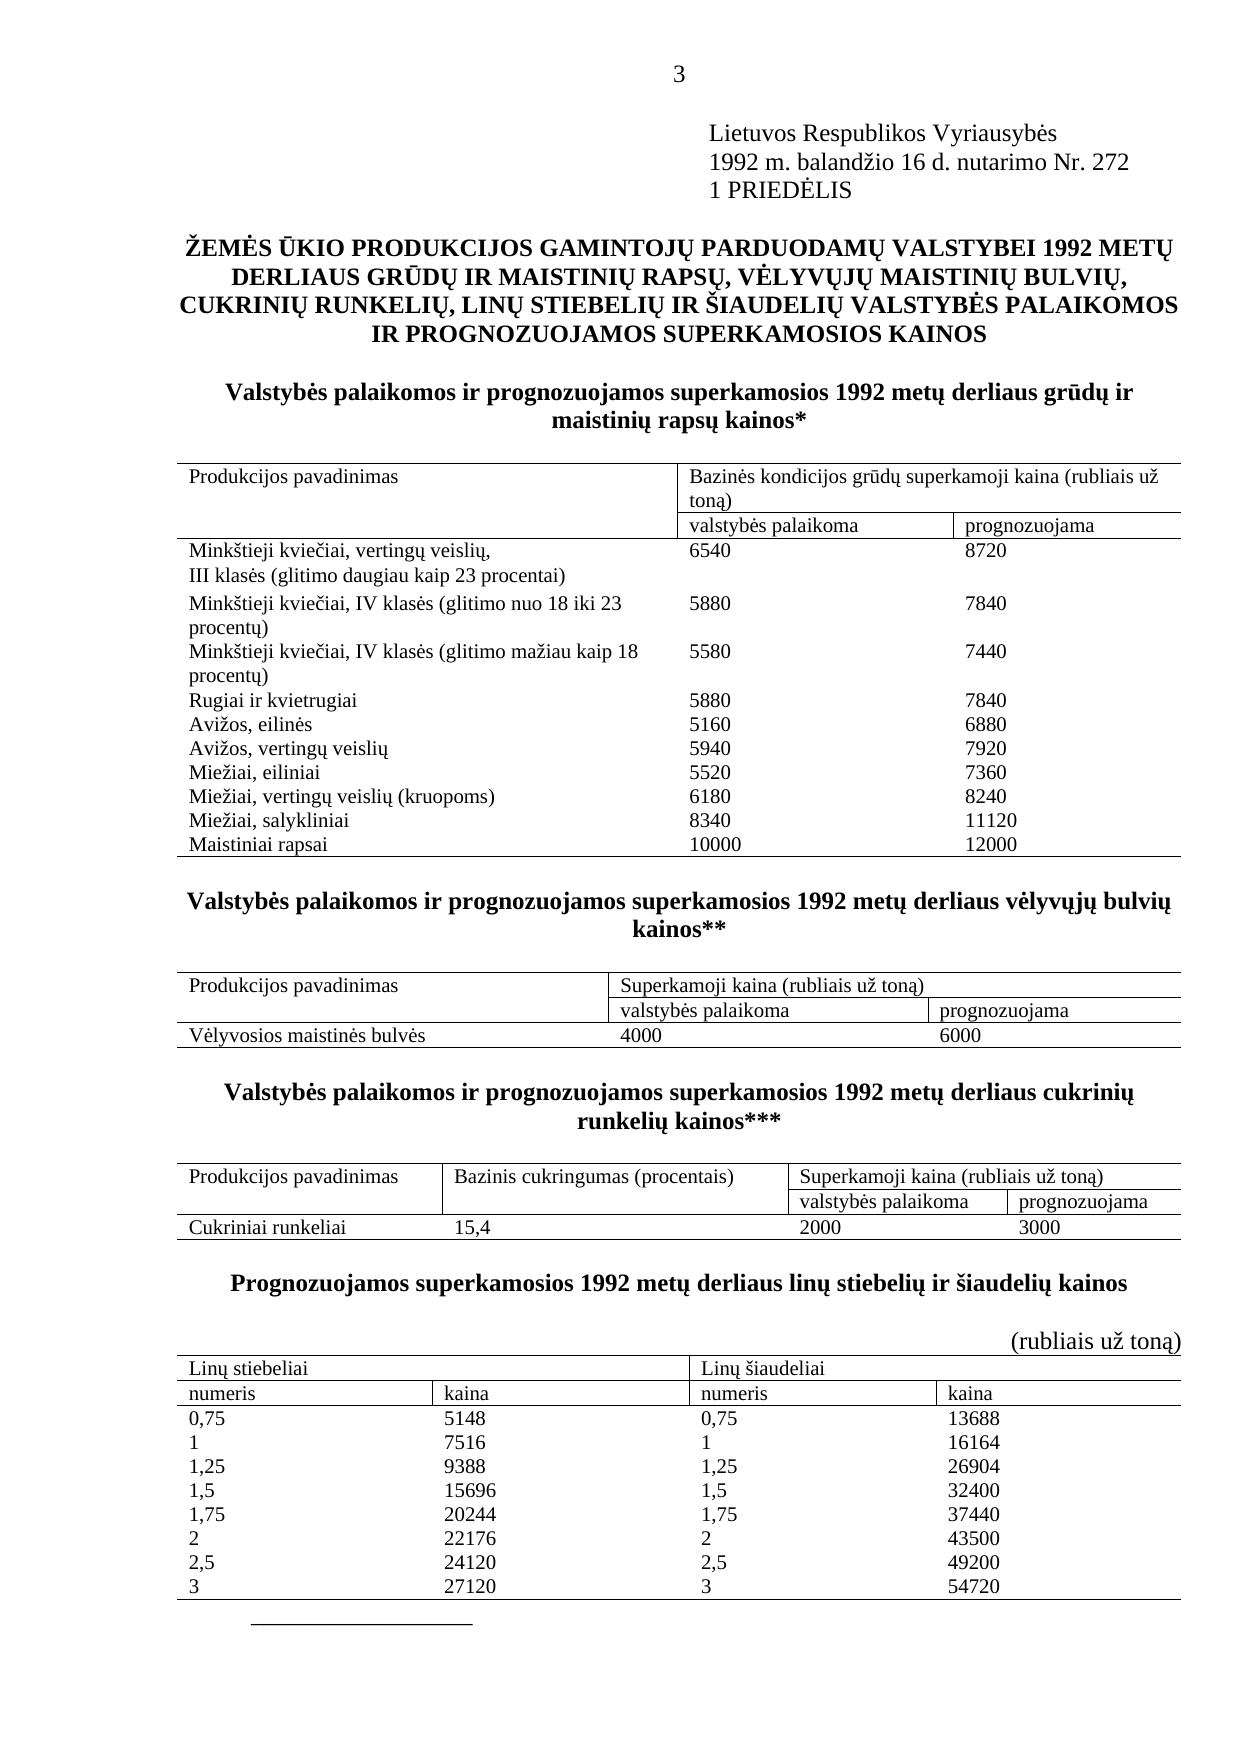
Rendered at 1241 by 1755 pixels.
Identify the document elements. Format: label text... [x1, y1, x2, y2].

text Valstybės palaikomos ir prognozuojamos superkamosios 1992 metų derliaus vėlyvųjų bulvių kainos** [177, 886, 1181, 943]
text (rubliais už toną) [177, 1326, 1181, 1355]
table_cell prognozuojama [929, 998, 1181, 1022]
table_header Bazinis cukringumas (procentais) [443, 1164, 788, 1213]
table_cell kaina [433, 1381, 689, 1405]
table_cell 2,5 [690, 1550, 936, 1574]
text 1 PRIEDĖLIS [177, 176, 1181, 204]
table_cell 11120 [954, 808, 1181, 832]
table_cell Vėlyvosios maistinės bulvės [177, 1023, 609, 1047]
table_cell 5580 [678, 639, 954, 687]
table_cell Cukriniai runkeliai [177, 1215, 443, 1239]
table_cell 1,75 [177, 1502, 433, 1526]
table_cell 2 [177, 1526, 433, 1550]
table_cell prognozuojama [1008, 1190, 1181, 1213]
table_cell 1 [690, 1430, 936, 1454]
table_cell 5148 [433, 1406, 689, 1430]
table_cell 32400 [936, 1478, 1181, 1502]
table_cell 7840 [954, 591, 1181, 639]
table_cell 10000 [678, 832, 954, 856]
table_cell Miežiai, eiliniai [177, 760, 678, 784]
table_cell 1,25 [690, 1454, 936, 1478]
table_cell 1,75 [690, 1502, 936, 1526]
table_cell 26904 [936, 1454, 1181, 1478]
table_cell 7840 [954, 688, 1181, 712]
table_cell prognozuojama [954, 513, 1181, 537]
text ŽEMĖS ŪKIO PRODUKCIJOS GAMINTOJŲ PARDUODAMŲ VALSTYBEI 1992 METŲ DERLIAUS GRŪDŲ IR MAISTINIŲ RAPSŲ, VĖLYVŲJŲ MAISTINIŲ BULVIŲ, CUKRINIŲ RUNKELIŲ, LINŲ STIEBELIŲ IR ŠIAUDELIŲ VALSTYBĖS PALAIKOMOS IR PROGNOZUOJAMOS SUPERKAMOSIOS KAINOS [177, 233, 1181, 348]
table_cell 7516 [433, 1430, 689, 1454]
table_cell 6180 [678, 784, 954, 808]
text Valstybės palaikomos ir prognozuojamos superkamosios 1992 metų derliaus grūdų ir maistinių rapsų kainos* [177, 377, 1181, 434]
table_header Superkamoji kaina (rubliais už toną) [789, 1164, 1181, 1188]
table_cell valstybės palaikoma [789, 1190, 1007, 1213]
table_cell [954, 563, 1181, 591]
table_header Linų stiebeliai [177, 1356, 689, 1380]
table_cell 4000 [609, 1023, 928, 1047]
table_cell 3 [177, 1574, 433, 1598]
table_cell 22176 [433, 1526, 689, 1550]
table_cell 7920 [954, 736, 1181, 760]
table_cell 15696 [433, 1478, 689, 1502]
table_cell 5520 [678, 760, 954, 784]
table_cell 27120 [433, 1574, 689, 1598]
table_header Produkcijos pavadinimas [177, 1164, 442, 1213]
table_cell 5940 [678, 736, 954, 760]
table_cell Miežiai, salykliniai [177, 808, 678, 832]
table_cell 9388 [433, 1454, 689, 1478]
table_cell 2000 [788, 1215, 1007, 1239]
table_cell 8240 [954, 784, 1181, 808]
table_cell 0,75 [690, 1406, 936, 1430]
table_cell Avižos, vertingų veislių [177, 736, 678, 760]
table_header Bazinės kondicijos grūdų superkamoji kaina (rubliais už toną) [678, 464, 1181, 512]
table_cell 5880 [678, 688, 954, 712]
table_cell 2 [690, 1526, 936, 1550]
table_cell valstybės palaikoma [678, 513, 953, 537]
table_cell 20244 [433, 1502, 689, 1526]
table_cell 54720 [936, 1574, 1181, 1598]
table_cell Maistiniai rapsai [177, 832, 678, 856]
table_cell 3000 [1007, 1215, 1181, 1239]
table_cell Minkštieji kviečiai, IV klasės (glitimo mažiau kaip 18 procentų) [177, 639, 678, 687]
table_cell 8340 [678, 808, 954, 832]
table_header Produkcijos pavadinimas [177, 464, 677, 537]
table_cell numeris [690, 1381, 936, 1405]
table_cell 6000 [928, 1023, 1181, 1047]
table_cell 8720 [954, 539, 1181, 562]
table_cell kaina [937, 1381, 1181, 1405]
table_cell III klasės (glitimo daugiau kaip 23 procentai) [177, 563, 678, 591]
table_cell 1,25 [177, 1454, 433, 1478]
table_cell 13688 [936, 1406, 1181, 1430]
table_cell valstybės palaikoma [609, 998, 928, 1022]
table_cell Minkštieji kviečiai, IV klasės (glitimo nuo 18 iki 23 procentų) [177, 591, 678, 639]
table_cell 1,5 [177, 1478, 433, 1502]
table_cell Minkštieji kviečiai, vertingų veislių, [177, 539, 678, 562]
table_cell Miežiai, vertingų veislių (kruopoms) [177, 784, 678, 808]
table_cell 3 [690, 1574, 936, 1598]
table_cell 12000 [954, 832, 1181, 856]
table_header Produkcijos pavadinimas [177, 973, 608, 1022]
table_cell [678, 563, 954, 591]
table_cell 1,5 [690, 1478, 936, 1502]
table_header Linų šiaudeliai [690, 1356, 1181, 1380]
table_cell Avižos, eilinės [177, 712, 678, 736]
table_cell 6540 [678, 539, 954, 562]
table_cell 49200 [936, 1550, 1181, 1574]
table_cell 5880 [678, 591, 954, 639]
table_cell Rugiai ir kvietrugiai [177, 688, 678, 712]
text Prognozuojamos superkamosios 1992 metų derliaus linų stiebelių ir šiaudelių kainos [177, 1268, 1181, 1297]
table_cell 7360 [954, 760, 1181, 784]
table_cell 7440 [954, 639, 1181, 687]
table_cell 43500 [936, 1526, 1181, 1550]
table_cell 15,4 [443, 1215, 788, 1239]
table_cell numeris [177, 1381, 432, 1405]
text Valstybės palaikomos ir prognozuojamos superkamosios 1992 metų derliaus cukrinių runkelių kainos*** [177, 1077, 1181, 1134]
text 1992 m. balandžio 16 d. nutarimo Nr. 272 [177, 147, 1181, 176]
table_cell 2,5 [177, 1550, 433, 1574]
table_cell 1 [177, 1430, 433, 1454]
text Lietuvos Respublikos Vyriausybės [709, 118, 1181, 147]
table_cell 24120 [433, 1550, 689, 1574]
table_cell 6880 [954, 712, 1181, 736]
table_cell 5160 [678, 712, 954, 736]
table_cell 0,75 [177, 1406, 433, 1430]
table_header Superkamoji kaina (rubliais už toną) [609, 973, 1181, 997]
table_cell 37440 [936, 1502, 1181, 1526]
table_cell 16164 [936, 1430, 1181, 1454]
